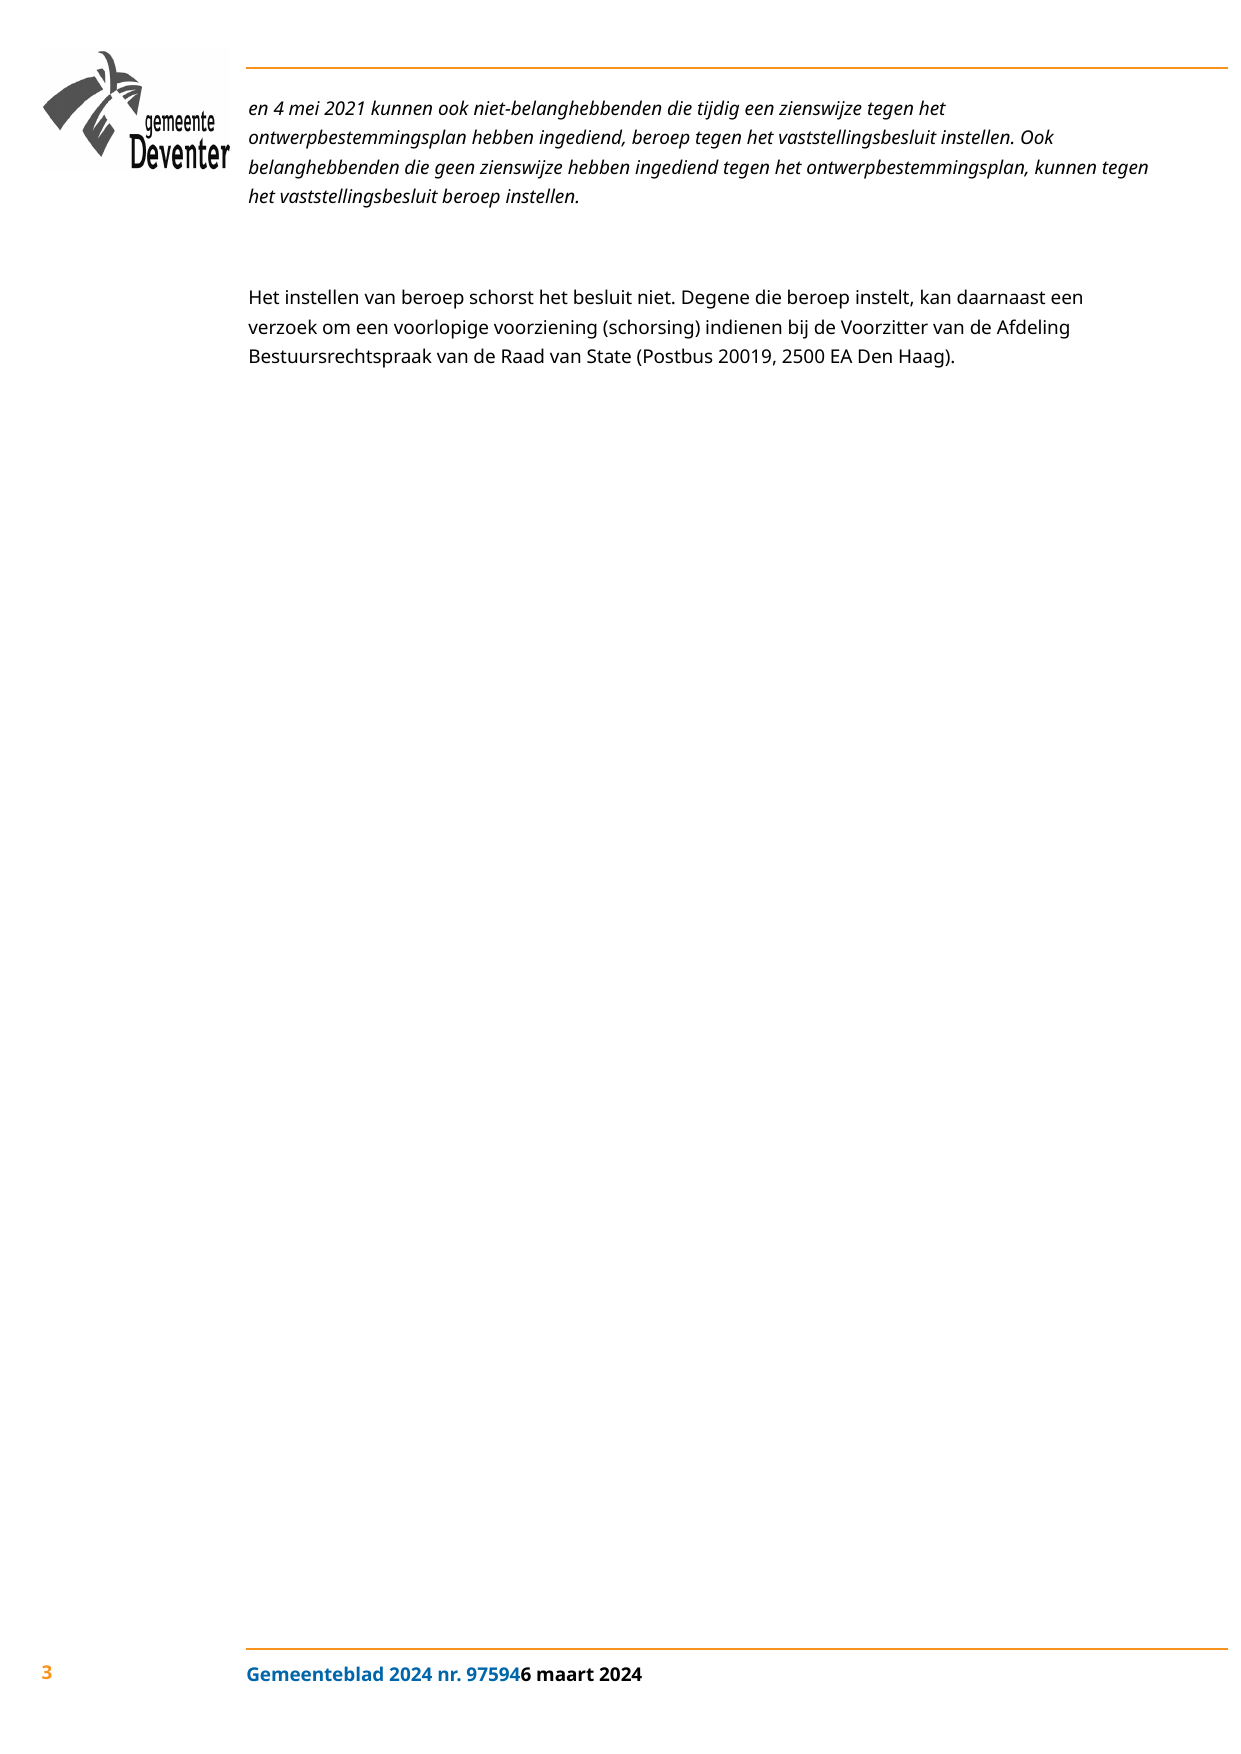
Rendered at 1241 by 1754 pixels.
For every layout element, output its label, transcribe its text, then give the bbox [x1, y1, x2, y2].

text Het instellen van beroep schorst het besluit niet. Degene die beroep instelt, kan daarnaast een verzoek om een voorlopige voorziening (schorsing) indienen bij de Voorzitter van de Afdeling Bestuursrechtspraak van de Raad van State (Postbus 20019, 2500 EA Den Haag). [248, 284, 1152, 369]
text en 4 mei 2021 kunnen ook niet-belanghebbenden die tijdig een zienswijze tegen het ontwerpbestemmingsplan hebben ingediend, beroep tegen het vaststellingsbesluit instellen. Ook belanghebbenden die geen zienswijze hebben ingediend tegen het ontwerpbestemmingsplan, kunnen tegen het vaststellingsbesluit beroep instellen. [248, 95, 1152, 209]
picture [41, 47, 231, 172]
